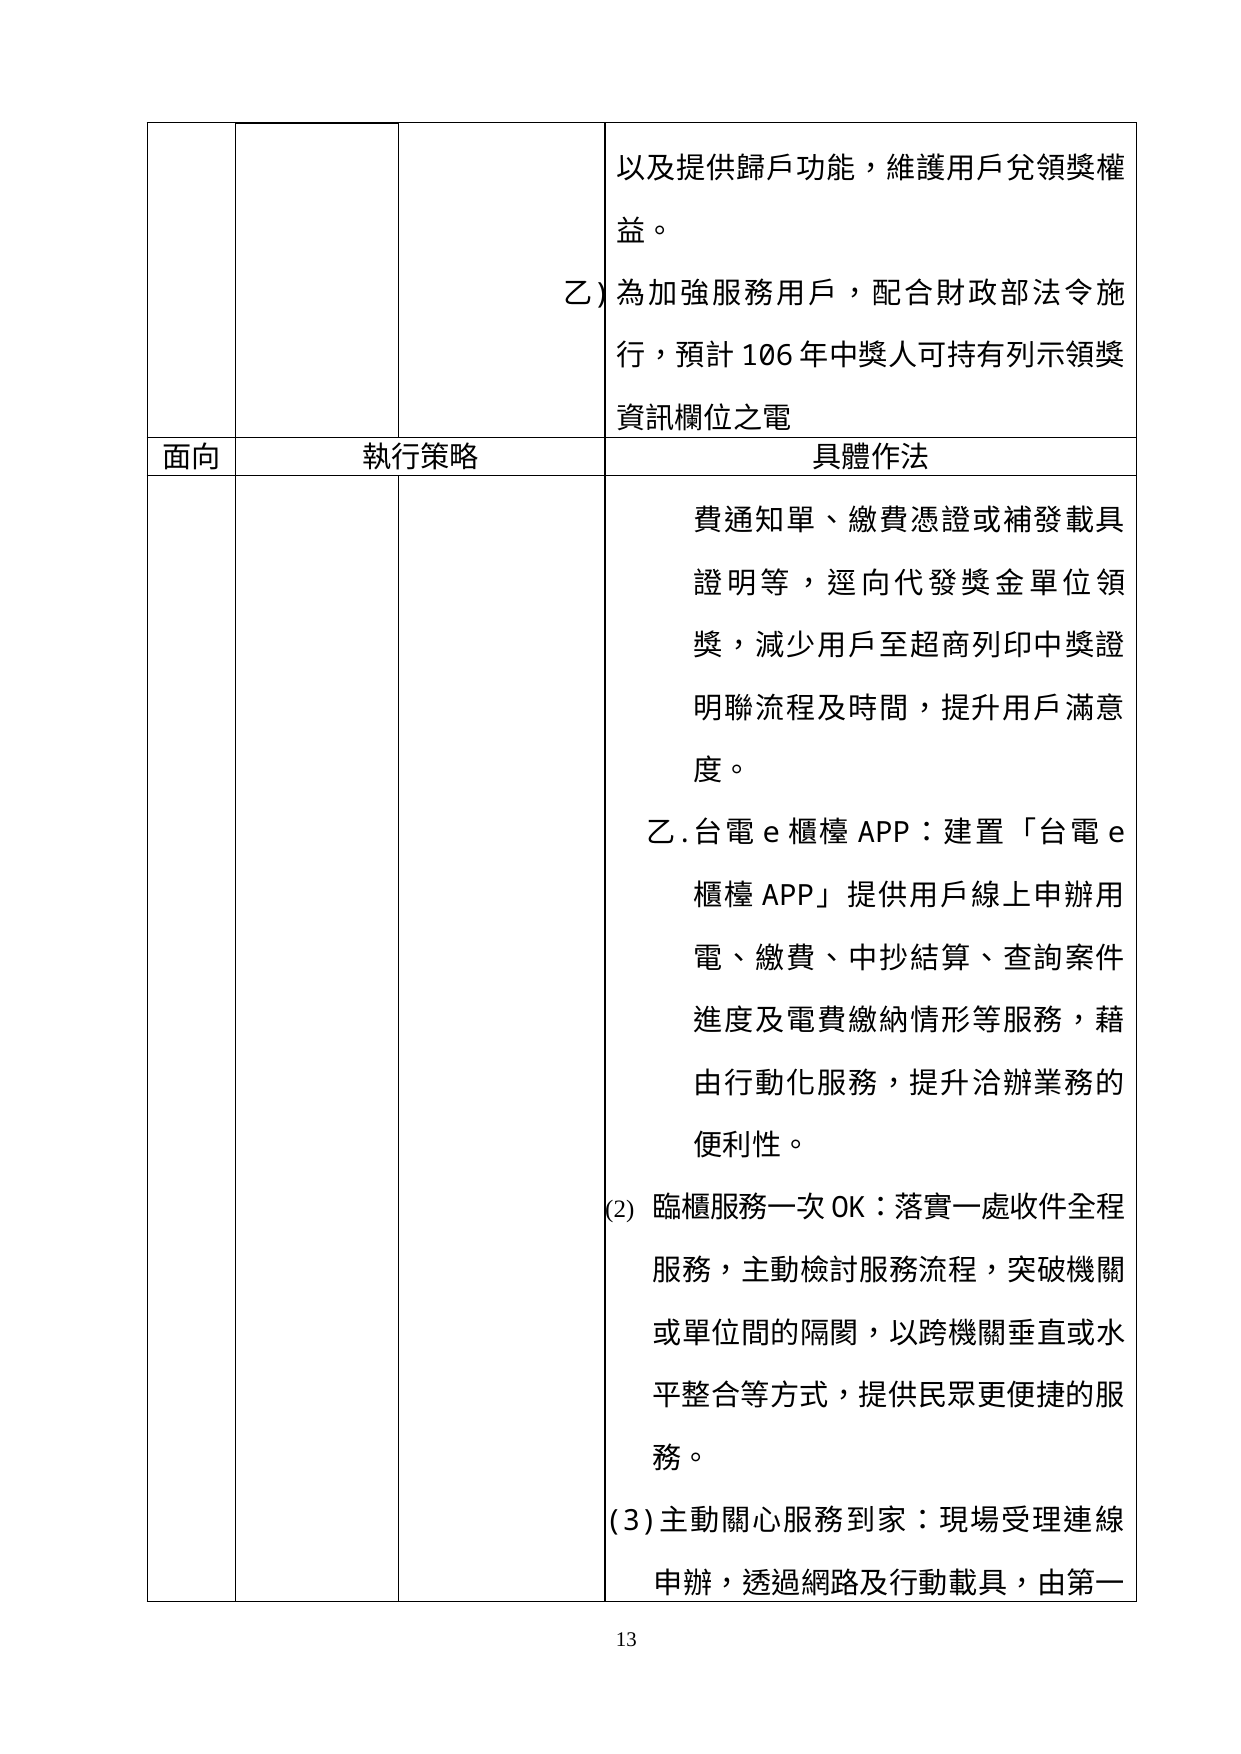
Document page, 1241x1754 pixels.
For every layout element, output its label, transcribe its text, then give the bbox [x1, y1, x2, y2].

table_cell [148, 476, 235, 1601]
table_cell 具體作法 [606, 438, 1136, 475]
table_cell 費通知單、繳費憑證或補發載具證明等，逕向代發獎金單位領獎，減少用戶至超商列印中獎證明聯流程及時間，提升用戶滿意度。 台電e櫃檯APP：建置「台電e櫃檯APP」提供用戶線上申辦用電、繳費、中抄結算、查詢案件進度及電費繳納情形等服務，藉由行動化服務，提升洽辦業務的便利性。 臨櫃服務一次OK：落實一處收件全程服務，主動檢討服務流程，突破機關或單位間的隔閡，以跨機關垂直或水平整合等方式，提供民眾更便捷的服務。 主動關心服務到家：現場受理連線申辦，透過網路及行動載具，由第一線人員主動到府服務。 服務評價回饋：利用即時評價機制調查民眾接受服務意見，並回饋至業務流程改善。 跨機關電子查驗：善用資訊系統，針對政府已有或公權力可調閱的資訊，進行跨機關電子查驗作業，減少民眾於申辦業務時所需檢附之佐證資料。 公私協力或異業結盟：結合社會資源或與私部門合作，延伸服務據點。 行動化服務：衡酌機關資源，發展能提供多數服務對象使用的行動化服務，提升洽辦業務的便利性。 客製化服務：因應所轄地區或業務之特性，並整合服務客群之需求，提供在地化、客製化之服務。 強化應用資、通訊技術，輔助颱風災害期間之搶修及調度作業，以縮短停電時間，提升用戶滿意度。 辦理地理圖資調度運轉系統(GeoOMS)及行動搶修APP等系統試運轉作業，提供調度員及現場工作人員可快速追蹤與掌握現場搶修作業，並提升與用戶溝通效率，待確認可行後 [606, 476, 1136, 1601]
table_cell [236, 476, 398, 1601]
table_cell [236, 124, 398, 437]
table_cell 面向 [148, 438, 235, 475]
table_cell 1.提出有價值的創新服務 [399, 123, 604, 437]
table_cell [148, 123, 235, 437]
table_cell [399, 476, 604, 1601]
table_cell 不出門能辦大小事：善用資通訊科技，持續創新多元服務管道，提供單一窗口服務，協助民眾在行動載具上可快速取得政府服務。 電子發票查詢、歸戶等相關功能： 善用網路服務，立即提供民眾電子發票相關資訊，供民眾快速瞭解政府推動電子發票新政策，並方便查詢發票號碼，以及提供歸戶功能，維護用戶兌領獎權益。 為加強服務用戶，配合財政部法令施行，預計106年中獎人可持有列示領獎資訊欄位之電 [606, 123, 1136, 437]
table_cell 執行策略 [236, 438, 604, 475]
